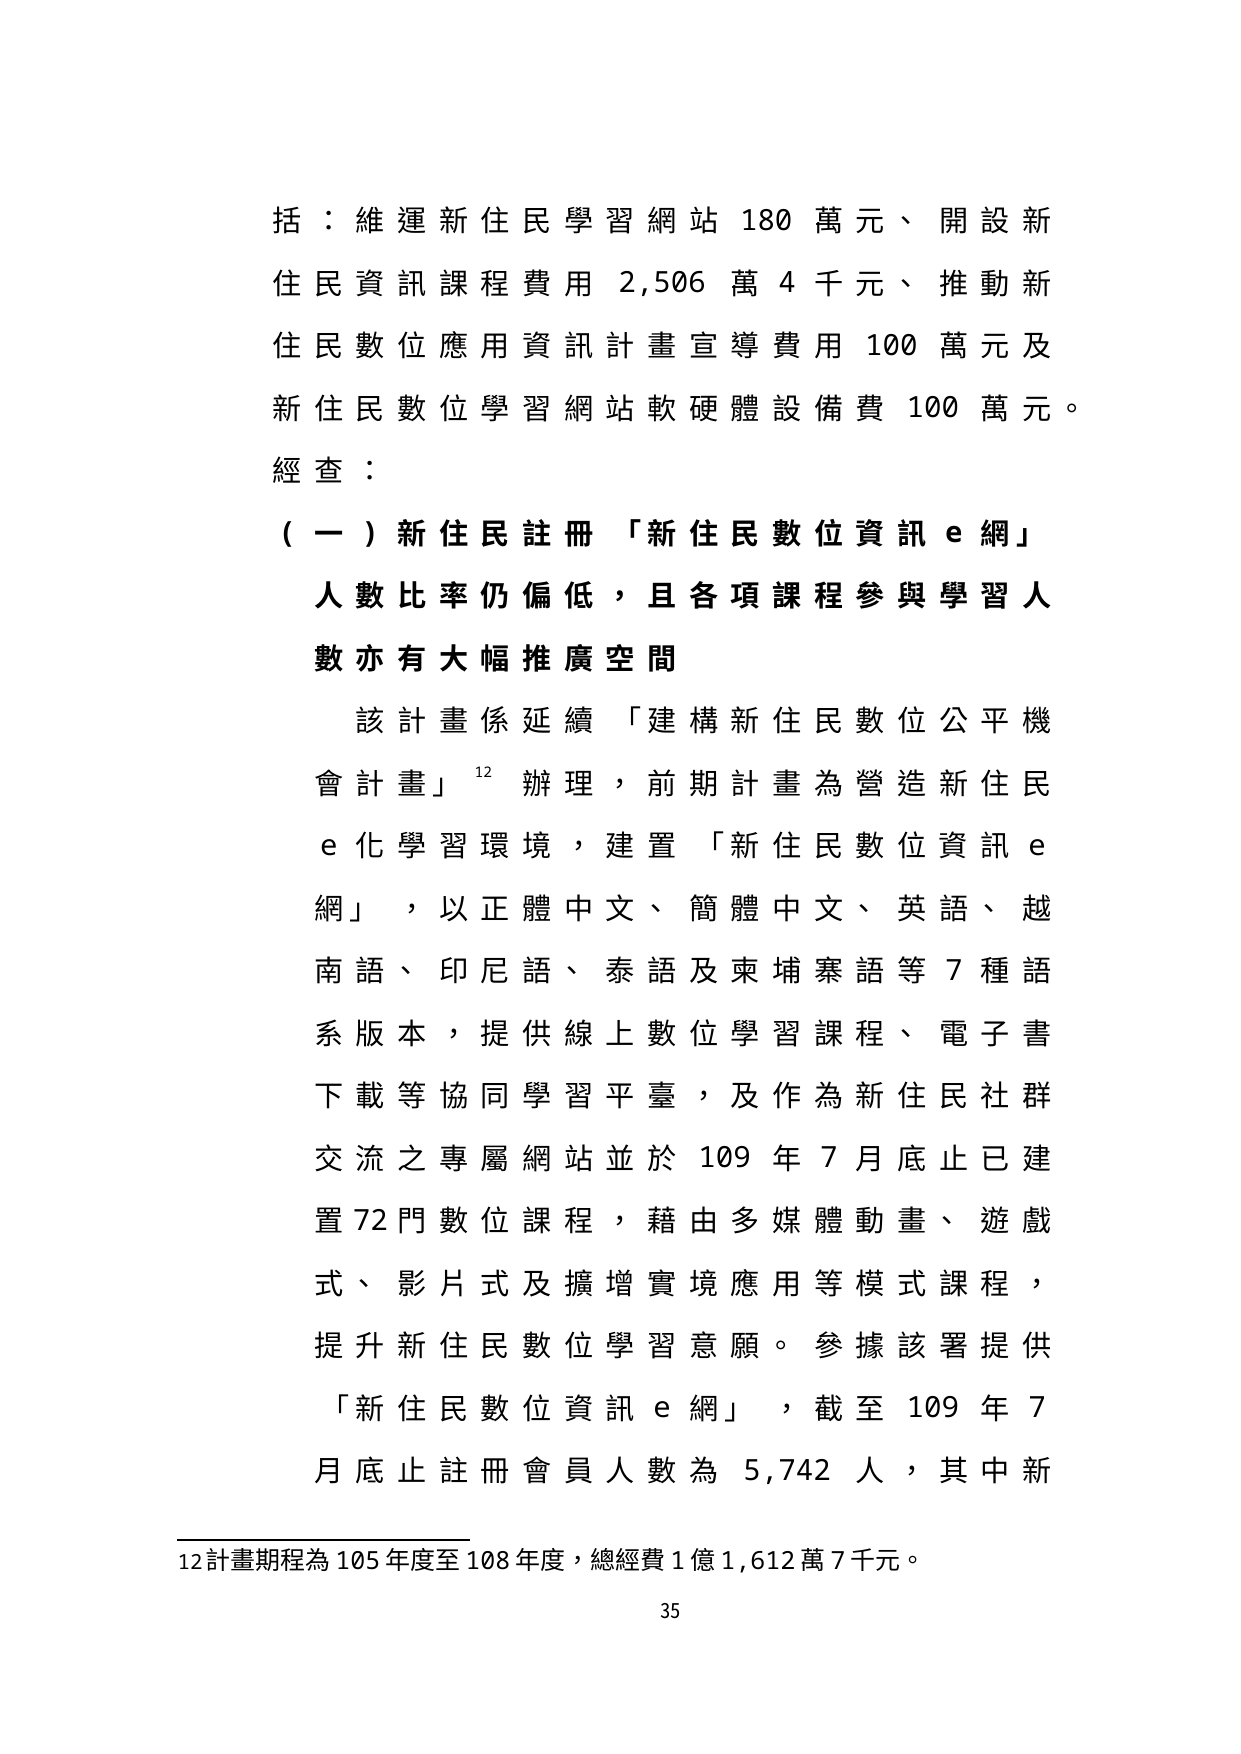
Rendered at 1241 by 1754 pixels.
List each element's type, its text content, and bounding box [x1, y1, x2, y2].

text 計畫期程為105年度至108年度，總經費1億1,612萬7千元。 [177, 1541, 1063, 1577]
text (一)新住民註冊「新住民數位資訊e網」人數比率仍偏低，且各項課程參與學習人數亦有大幅推廣空間 [242, 490, 1058, 677]
text 移民署110年度預算「入出國及移民管理業務」項下「建立整體性入出國及移民管理資訊系統」編列「新住民數位應用資訊計畫」經費2,886萬4千元，為教育部「邁向數位平權推動計畫」之子計畫，工作項目包括：維運新住民學習網站180萬元、開設新住民資訊課程費用2,506萬4千元、推動新住民數位應用資訊計畫宣導費用100萬元及新住民數位學習網站軟硬體設備費100萬元。經查： [242, 177, 1058, 490]
text 該計畫係延續「建構新住民數位公平機會計畫」辦理，前期計畫為營造新住民e化學習環境，建置「新住民數位資訊e網」，以正體中文、簡體中文、英語、越南語、印尼語、泰語及柬埔寨語等7種語系版本，提供線上數位學習課程、電子書下載等協同學習平臺，及作為新住民社群交流之專屬網站並於109年7月底止已建置72門數位課程，藉由多媒體動畫、遊戲式、影片式及擴增實境應用等模式課程，提升新住民數位學習意願。參據該署提供「新住民數位資訊e網」，截至109年7月底止註冊會員人數為5,742人，其中新 [271, 677, 1058, 1490]
